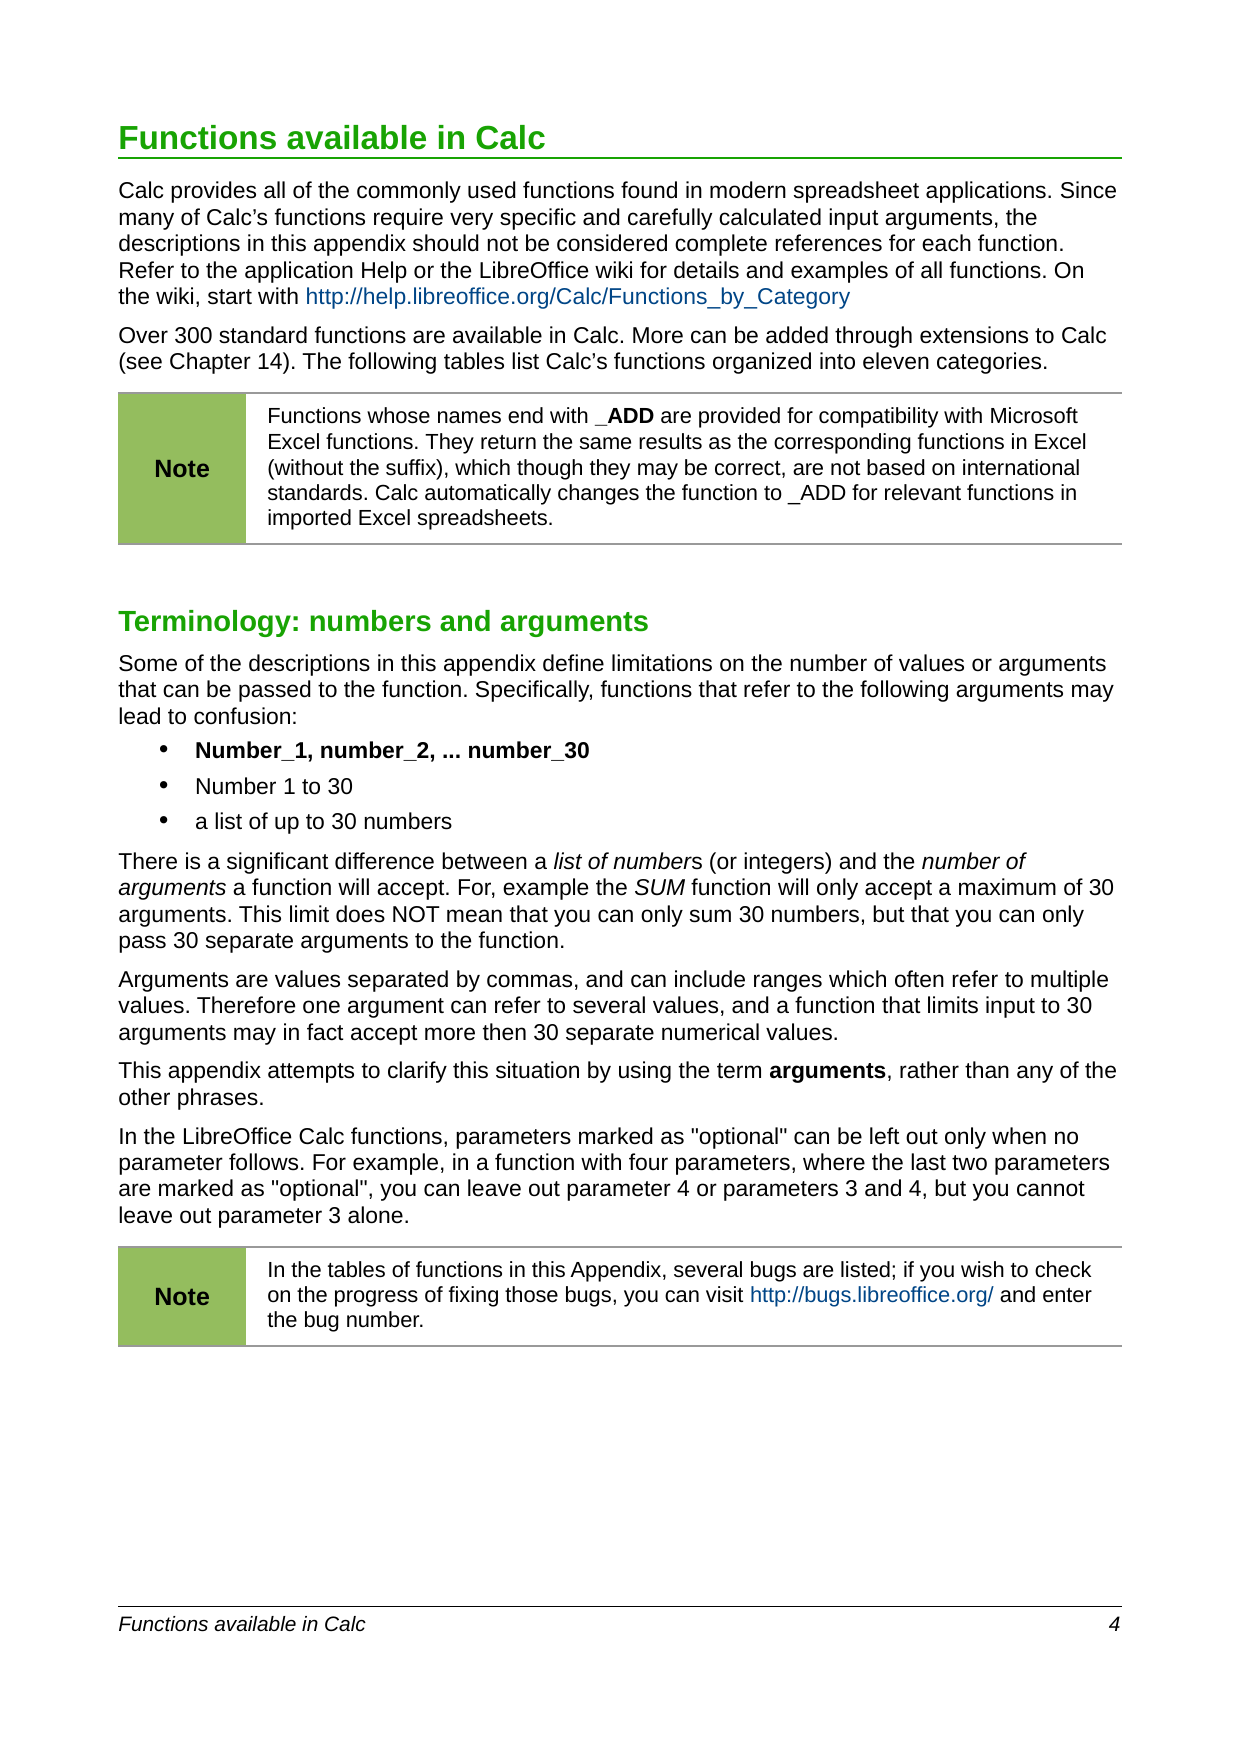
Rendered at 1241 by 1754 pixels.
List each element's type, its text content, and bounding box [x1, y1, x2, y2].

list a list of up to 30 numbers [156, 806, 1122, 836]
list Some of the descriptions in this appendix define limitations on the number of values or arguments that can be passed to the function. Specifically, functions that refer to the following arguments may lead to confusion: [118, 650, 1122, 729]
list Number_1, number_2, ... number_30 [156, 736, 1122, 765]
table_header Note [118, 1248, 246, 1345]
text Over 300 standard functions are available in Calc. More can be added through extensions to Calc (see Chapter 14). The following tables list Calc’s functions organized into eleven categories. [118, 322, 1122, 374]
text There is a significant difference between a list of numbers (or integers) and the number of arguments a function will accept. For, example the SUM function will only accept a maximum of 30 arguments. This limit does NOT mean that you can only sum 30 numbers, but that you can only pass 30 separate arguments to the function. [118, 848, 1122, 953]
subtitle Terminology: numbers and arguments [118, 604, 1122, 638]
text In the LibreOffice Calc functions, parameters marked as "optional" can be left out only when no parameter follows. For example, in a function with four parameters, where the last two parameters are marked as "optional", you can leave out parameter 4 or parameters 3 and 4, but you cannot leave out parameter 3 alone. [118, 1123, 1122, 1228]
table_header Note [118, 394, 246, 543]
table_header In the tables of functions in this Appendix, several bugs are listed; if you wish to check on the progress of fixing those bugs, you can visit http://bugs.libreoffice.org/ and enter the bug number. [246, 1248, 1122, 1345]
text This appendix attempts to clarify this situation by using the term arguments, rather than any of the other phrases. [118, 1057, 1122, 1110]
list Number 1 to 30 [156, 771, 1122, 800]
text Arguments are values separated by commas, and can include ranges which often refer to multiple values. Therefore one argument can refer to several values, and a function that limits input to 30 arguments may in fact accept more then 30 separate numerical values. [118, 966, 1122, 1045]
text Calc provides all of the commonly used functions found in modern spreadsheet applications. Since many of Calc’s functions require very specific and carefully calculated input arguments, the descriptions in this appendix should not be considered complete references for each function. Refer to the application Help or the LibreOffice wiki for details and examples of all functions. On the wiki, start with http://help.libreoffice.org/Calc/Functions_by_Category [118, 177, 1122, 309]
subtitle Functions available in Calc [118, 118, 1122, 157]
table_header Functions whose names end with _ADD are provided for compatibility with Microsoft Excel functions. They return the same results as the corresponding functions in Excel (without the suffix), which though they may be correct, are not based on international standards. Calc automatically changes the function to _ADD for relevant functions in imported Excel spreadsheets. [246, 394, 1122, 543]
